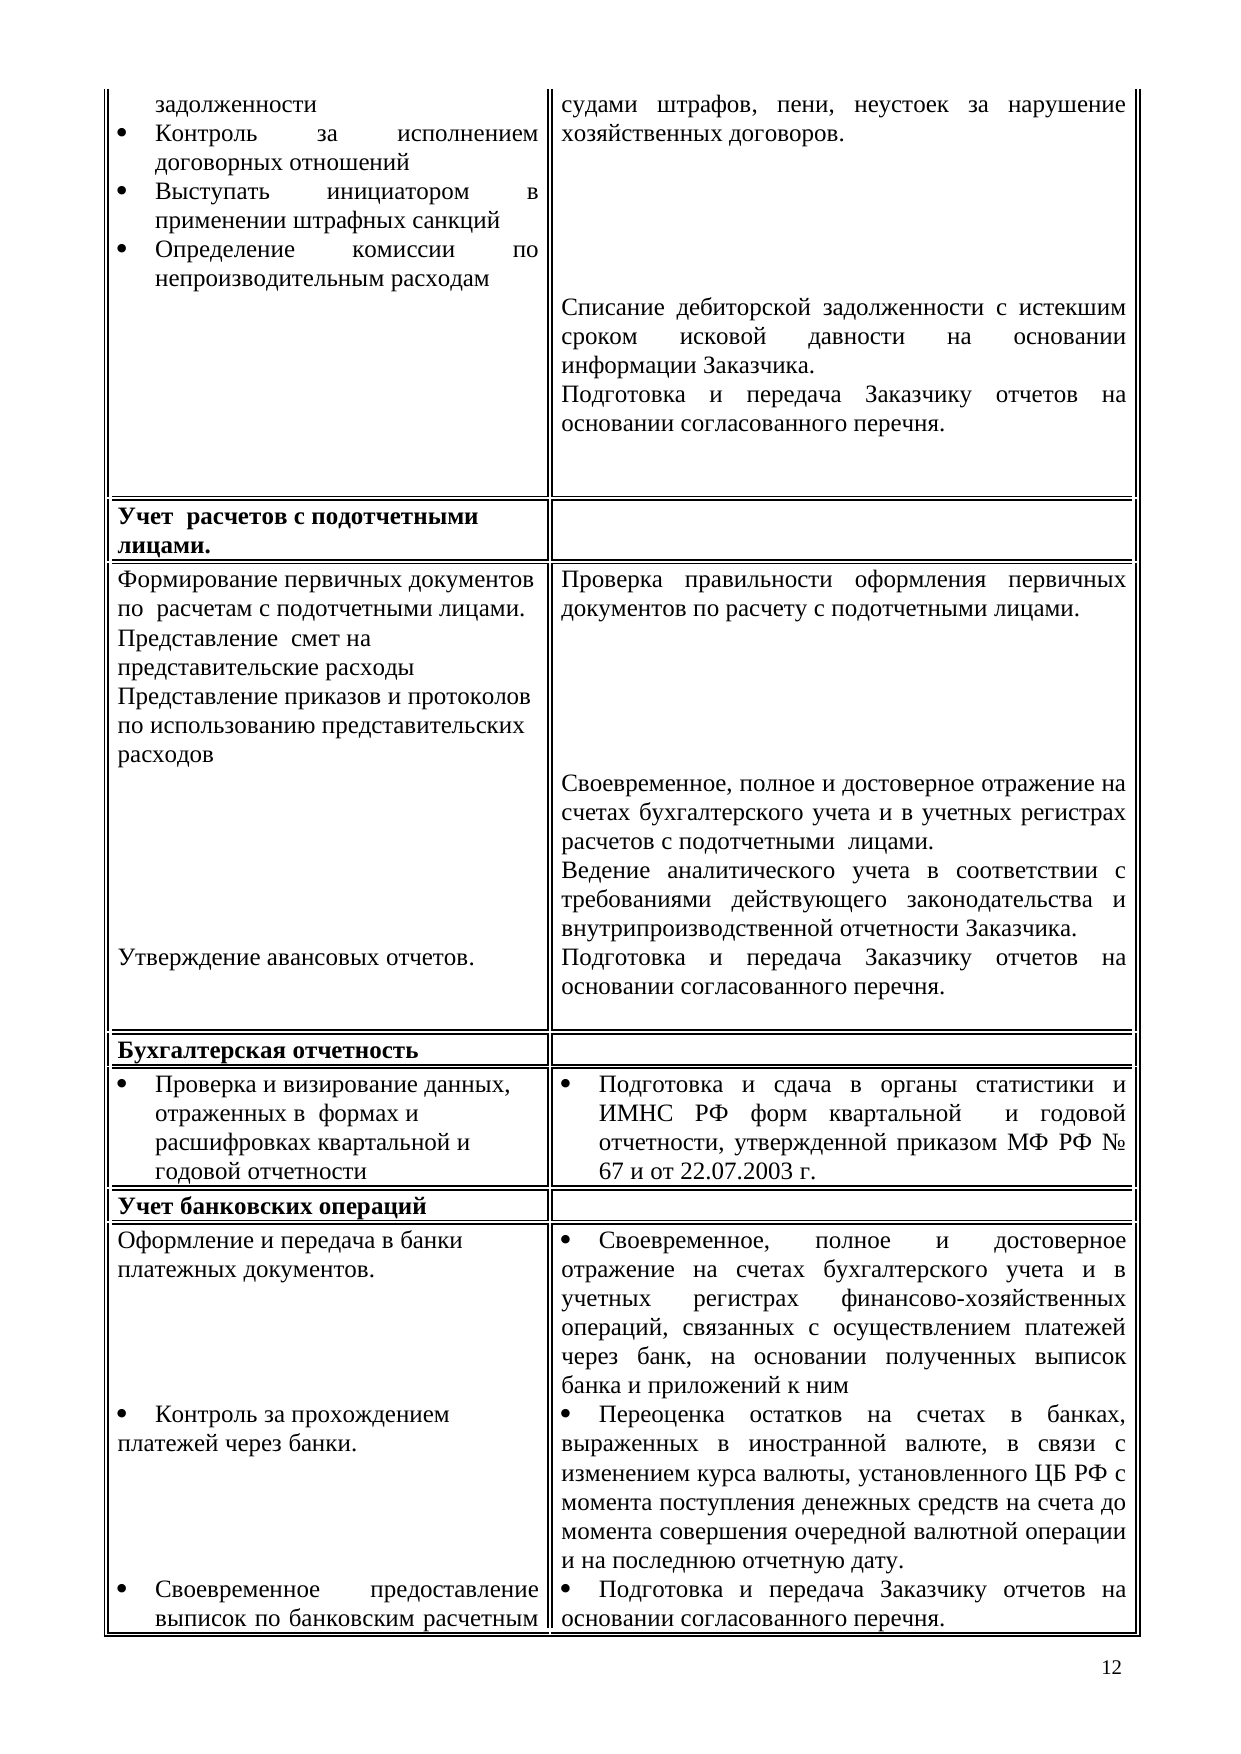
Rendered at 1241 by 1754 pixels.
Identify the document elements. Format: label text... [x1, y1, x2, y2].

table_cell [109, 379, 547, 466]
table_cell Бухгалтерская отчетность [106, 1029, 550, 1064]
table_cell Ведение аналитического учета в соответствии с требованиями действующего законодательства и внутрипроизводственной отчетности Заказчика. [553, 855, 1135, 942]
table_cell Проверка правильности оформления первичных документов по расчету с подотчетными лицами. [550, 559, 1138, 768]
table_cell Предоставление Исполнителю актов на списание дебиторской задолженности Контроль за исполнением договорных отношений Выступать инициатором в применении штрафных санкций Определение комиссии по непроизводительным расходам [109, 89, 547, 292]
table_cell [109, 292, 547, 379]
table_cell [109, 768, 547, 855]
table_cell [109, 855, 547, 942]
table_cell Своевременное, полное и достоверное отражение на счетах бухгалтерского учета и в учетных регистрах расчетов с подотчетными лицами. [553, 768, 1135, 855]
table_cell [109, 1000, 547, 1029]
table_cell [550, 496, 1138, 559]
table_cell Списание дебиторской задолженности с истекшим сроком исковой давности на основании информации Заказчика. [553, 292, 1135, 379]
table_cell [553, 466, 1135, 496]
table_cell Оформление и передача в банки платежных документов. [106, 1220, 550, 1399]
table_cell [550, 1185, 1138, 1219]
table_cell [553, 1000, 1135, 1029]
table_cell Подготовка и передача Заказчику отчетов на основании согласованного перечня. [553, 379, 1135, 466]
table_cell Проверка и визирование данных, отраженных в формах и расшифровках квартальной и годовой отчетности [106, 1064, 550, 1185]
table_cell Учет банковских операций [106, 1185, 550, 1219]
table_cell Подготовка и передача Заказчику отчетов на основании согласованного перечня. [553, 942, 1135, 1000]
table_cell Переоценка остатков на счетах в банках, выраженных в иностранной валюте, в связи с изменением курса валюты, установленного ЦБ РФ с момента поступления денежных средств на счета до момента совершения очередной валютной операции и на последнюю отчетную дату. [553, 1399, 1135, 1574]
table_cell Учет расчетов с подотчетными лицами. [106, 496, 550, 559]
table_cell Своевременное предоставление выписок по банковским расчетным [109, 1574, 550, 1632]
table_cell Подготовка и сдача в органы статистики и ИМНС РФ форм квартальной и годовой отчетности, утвержденной приказом МФ РФ № 67 и от 22.07.2003 г. [550, 1064, 1138, 1185]
table_cell Своевременное, полное и достоверное отражение на счетах бухгалтерского учета и в учетных регистрах финансово-хозяйственных операций, связанных с осуществлением платежей через банк, на основании полученных выписок банка и приложений к ним [550, 1220, 1138, 1399]
table_cell Контроль за прохождением платежей через банки. [109, 1399, 547, 1574]
table_cell Утверждение авансовых отчетов. [109, 942, 547, 1000]
table_cell [550, 1029, 1138, 1064]
table_cell судами штрафов, пени, неустоек за нарушение хозяйственных договоров. [553, 89, 1135, 292]
table_cell Формирование первичных документов по расчетам с подотчетными лицами. Представление смет на представительские расходы Представление приказов и протоколов по использованию представительских расходов [106, 559, 550, 768]
table_cell Подготовка и передача Заказчику отчетов на основании согласованного перечня. [550, 1574, 1135, 1632]
table_cell [109, 466, 547, 496]
